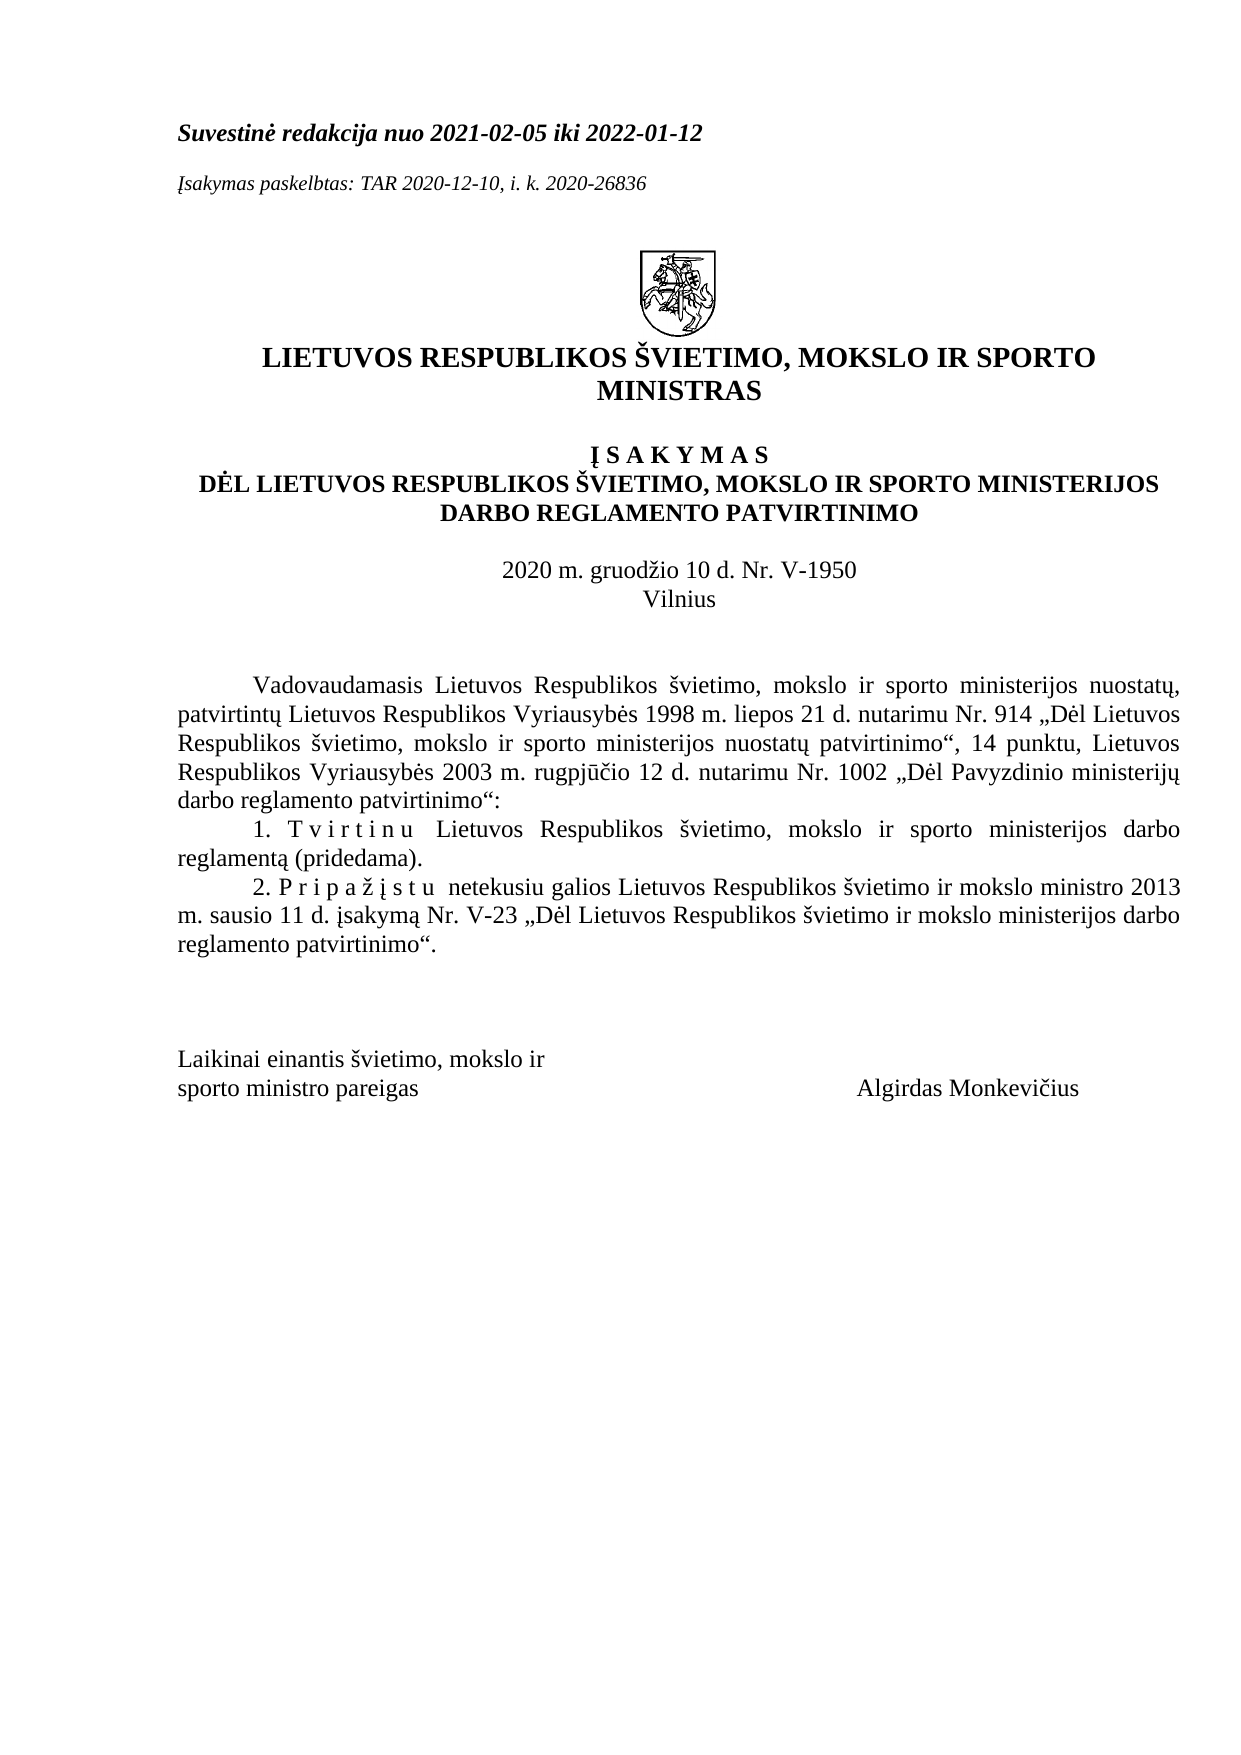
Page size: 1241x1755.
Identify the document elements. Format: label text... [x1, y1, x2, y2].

text Suvestinė redakcija nuo 2021-02-05 iki 2022-01-12 [177, 118, 1181, 147]
text 2. Pripažįstu netekusiu galios Lietuvos Respublikos švietimo ir mokslo ministro 2013 m. sausio 11 d. įsakymą Nr. V-23 „Dėl Lietuvos Respublikos švietimo ir mokslo ministerijos darbo reglamento patvirtinimo“. [177, 872, 1181, 958]
text ĮSAKYMAS [177, 441, 1181, 469]
text 2020 m. gruodžio 10 d. Nr. V-1950 [177, 556, 1181, 584]
text Laikinai einantis švietimo, mokslo ir [177, 1044, 1181, 1073]
text DĖL LIETUVOS RESPUBLIKOS ŠVIETIMO, MOKSLO IR SPORTO MINISTERIJOS DARBO REGLAMENTO PATVIRTINIMO [177, 469, 1181, 527]
text sporto ministro pareigas Algirdas Monkevičius [177, 1073, 1181, 1102]
text Įsakymas paskelbtas: TAR 2020-12-10, i. k. 2020-26836 [177, 171, 1181, 195]
text LIETUVOS RESPUBLIKOS ŠVIETIMO, MOKSLO IR SPORTO MINISTRAS [177, 340, 1181, 407]
text Vilnius [177, 584, 1181, 613]
text 1. Tvirtinu Lietuvos Respublikos švietimo, mokslo ir sporto ministerijos darbo reglamentą (pridedama). [177, 814, 1181, 872]
text Vadovaudamasis Lietuvos Respublikos švietimo, mokslo ir sporto ministerijos nuostatų, patvirtintų Lietuvos Respublikos Vyriausybės 1998 m. liepos 21 d. nutarimu Nr. 914 „Dėl Lietuvos Respublikos švietimo, mokslo ir sporto ministerijos nuostatų patvirtinimo“, 14 punktu, Lietuvos Respublikos Vyriausybės 2003 m. rugpjūčio 12 d. nutarimu Nr. 1002 „Dėl Pavyzdinio ministerijų darbo reglamento patvirtinimo“: [177, 671, 1181, 814]
